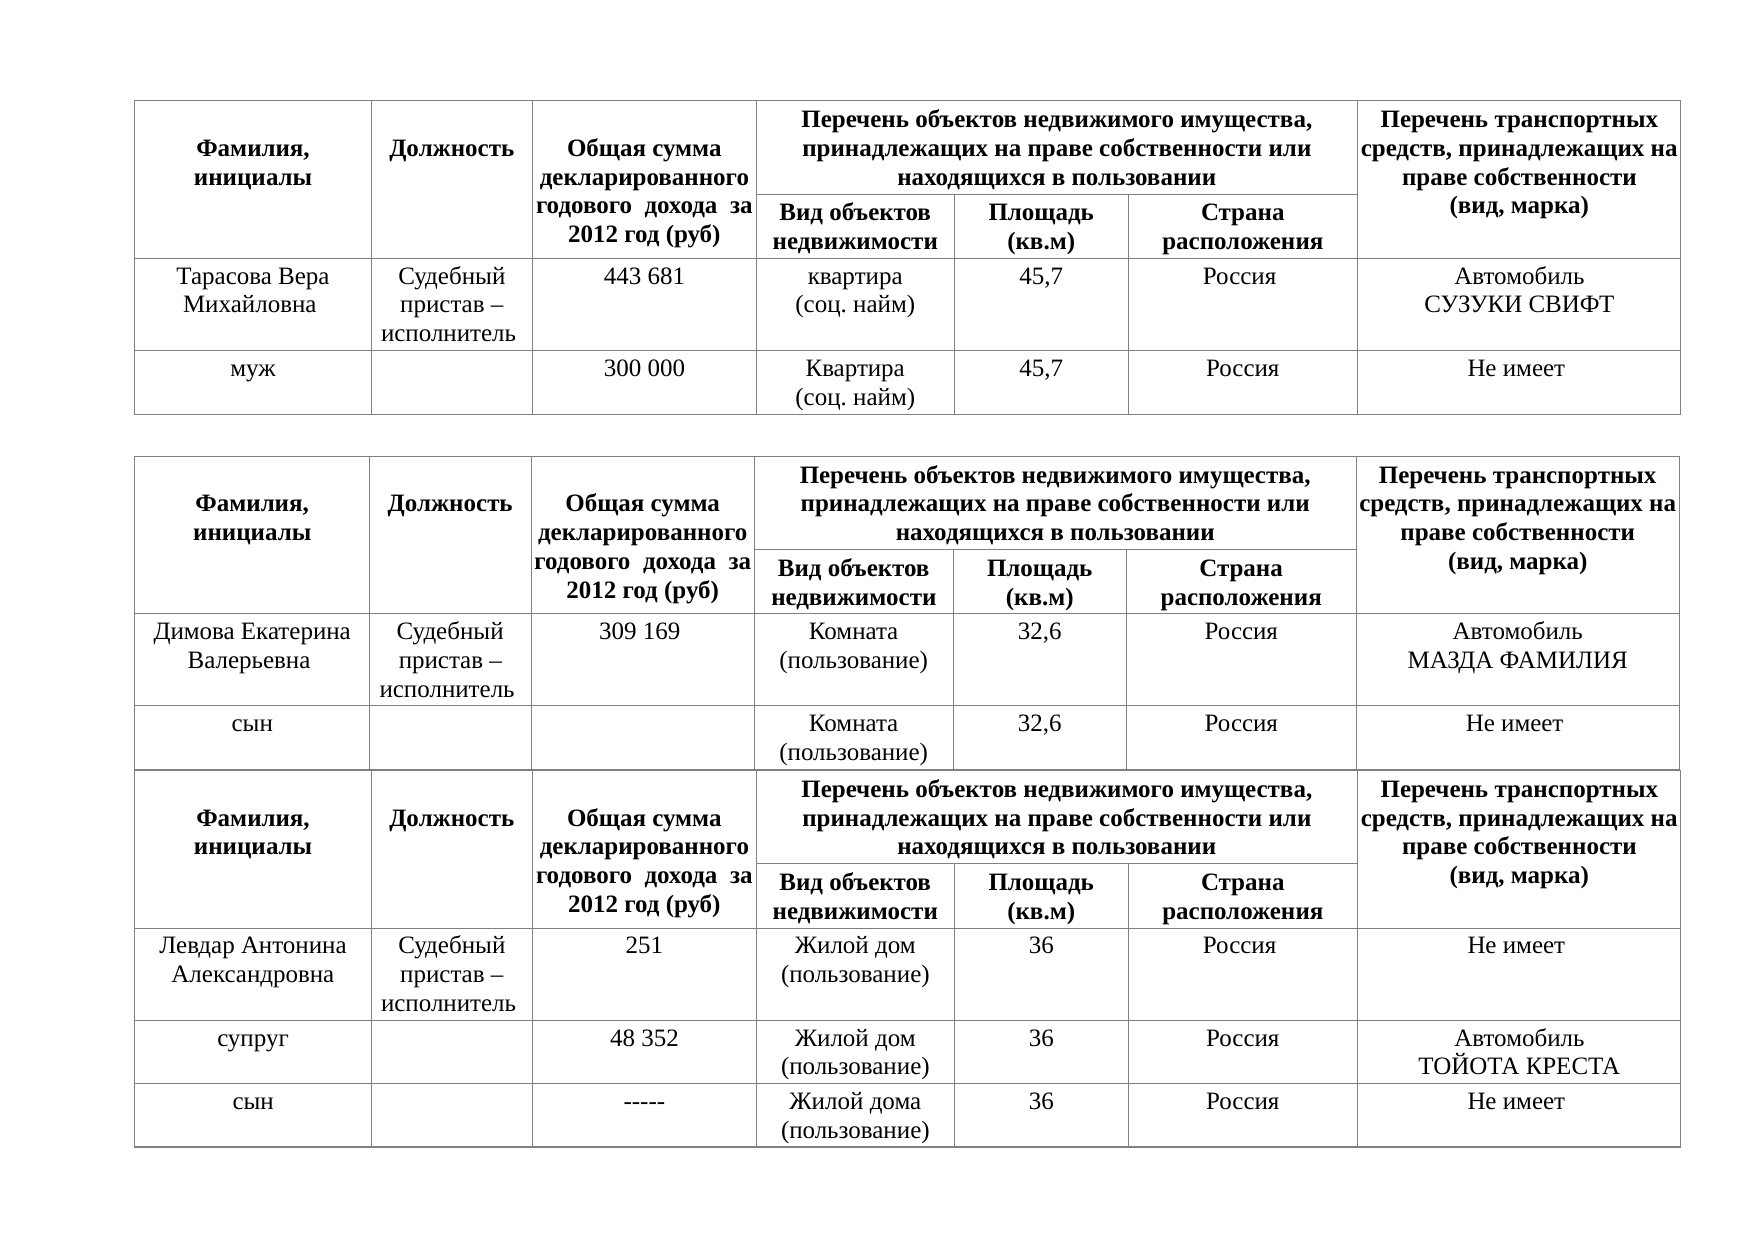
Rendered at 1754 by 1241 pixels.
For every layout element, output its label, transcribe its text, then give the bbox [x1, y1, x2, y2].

table_cell 300 000 [533, 351, 756, 413]
table_cell муж [135, 351, 371, 413]
table_cell сын [135, 706, 369, 769]
table_cell Вид объектов недвижимости [755, 550, 953, 613]
table_cell 36 [955, 929, 1128, 1019]
table_cell Не имеет [1357, 706, 1679, 769]
table_header Перечень транспортных средств, принадлежащих на праве собственности (вид, марка) [1358, 771, 1680, 927]
table_cell Димова Екатерина Валерьевна [135, 614, 369, 705]
table_header Общая сумма декларированного годового дохода за 2012 год (руб) [533, 771, 756, 927]
table_cell [372, 1021, 532, 1083]
table_header Должность [370, 457, 531, 613]
table_cell 36 [955, 1084, 1128, 1146]
table_cell Не имеет [1358, 1084, 1680, 1146]
table_cell Судебный пристав – исполнитель [372, 929, 532, 1019]
table_header Перечень объектов недвижимого имущества, принадлежащих на праве собственности или находящихся в пользовании [757, 101, 1357, 193]
table_cell Левдар Антонина Александровна [135, 929, 371, 1019]
table_header Перечень объектов недвижимого имущества, принадлежащих на праве собственности или находящихся в пользовании [755, 457, 1356, 549]
table_cell Страна расположения [1129, 195, 1357, 258]
table_cell [370, 706, 531, 769]
table_header Общая сумма декларированного годового дохода за 2012 год (руб) [533, 101, 756, 258]
table_header Общая сумма декларированного годового дохода за 2012 год (руб) [532, 457, 754, 613]
table_cell Комната (пользование) [755, 706, 953, 769]
table_cell Автомобиль ТОЙОТА КРЕСТА [1358, 1021, 1680, 1083]
table_header Фамилия, инициалы [135, 457, 369, 613]
table_header Должность [372, 771, 532, 927]
table_cell Комната (пользование) [755, 614, 953, 705]
table_cell Судебный пристав – исполнитель [372, 259, 532, 350]
table_cell Жилой дома (пользование) [757, 1084, 954, 1146]
table_cell сын [135, 1084, 371, 1146]
table_cell Квартира (соц. найм) [757, 351, 954, 413]
table_cell Россия [1129, 351, 1357, 413]
table_cell 36 [955, 1021, 1128, 1083]
table_cell Жилой дом (пользование) [757, 1021, 954, 1083]
table_cell Россия [1127, 614, 1356, 705]
table_cell Россия [1129, 929, 1357, 1019]
table_cell Вид объектов недвижимости [757, 195, 954, 258]
table_cell Тарасова Вера Михайловна [135, 259, 371, 350]
table_header Перечень объектов недвижимого имущества, принадлежащих на праве собственности или находящихся в пользовании [757, 771, 1357, 863]
table_cell Жилой дом (пользование) [757, 929, 954, 1019]
table_cell Судебный пристав – исполнитель [370, 614, 531, 705]
table_cell [372, 1084, 532, 1146]
table_cell Автомобиль СУЗУКИ СВИФТ [1358, 259, 1680, 350]
table_cell Россия [1129, 259, 1357, 350]
table_cell Не имеет [1358, 929, 1680, 1019]
table_cell 45,7 [955, 259, 1128, 350]
table_cell 48 352 [533, 1021, 756, 1083]
table_header Фамилия, инициалы [135, 771, 371, 927]
table_cell [532, 706, 754, 769]
table_cell [372, 351, 532, 413]
table_cell 251 [533, 929, 756, 1019]
table_cell Россия [1129, 1021, 1357, 1083]
table_cell 32,6 [954, 706, 1126, 769]
table_cell Не имеет [1358, 351, 1680, 413]
table_header Должность [372, 101, 532, 258]
table_cell 45,7 [955, 351, 1128, 413]
table_cell Страна расположения [1127, 550, 1356, 613]
table_cell Россия [1127, 706, 1356, 769]
table_cell Площадь (кв.м) [955, 195, 1128, 258]
table_cell квартира (соц. найм) [757, 259, 954, 350]
table_cell Автомобиль МАЗДА ФАМИЛИЯ [1357, 614, 1679, 705]
table_cell 32,6 [954, 614, 1126, 705]
table_cell Страна расположения [1129, 864, 1357, 927]
table_cell ----- [533, 1084, 756, 1146]
table_cell супруг [135, 1021, 371, 1083]
table_cell Россия [1129, 1084, 1357, 1146]
table_header Фамилия, инициалы [135, 101, 371, 258]
table_cell 443 681 [533, 259, 756, 350]
table_header Перечень транспортных средств, принадлежащих на праве собственности (вид, марка) [1358, 101, 1680, 258]
table_cell Вид объектов недвижимости [757, 864, 954, 927]
table_header Перечень транспортных средств, принадлежащих на праве собственности (вид, марка) [1357, 457, 1679, 613]
table_cell Площадь (кв.м) [954, 550, 1126, 613]
table_cell Площадь (кв.м) [955, 864, 1128, 927]
table_cell 309 169 [532, 614, 754, 705]
